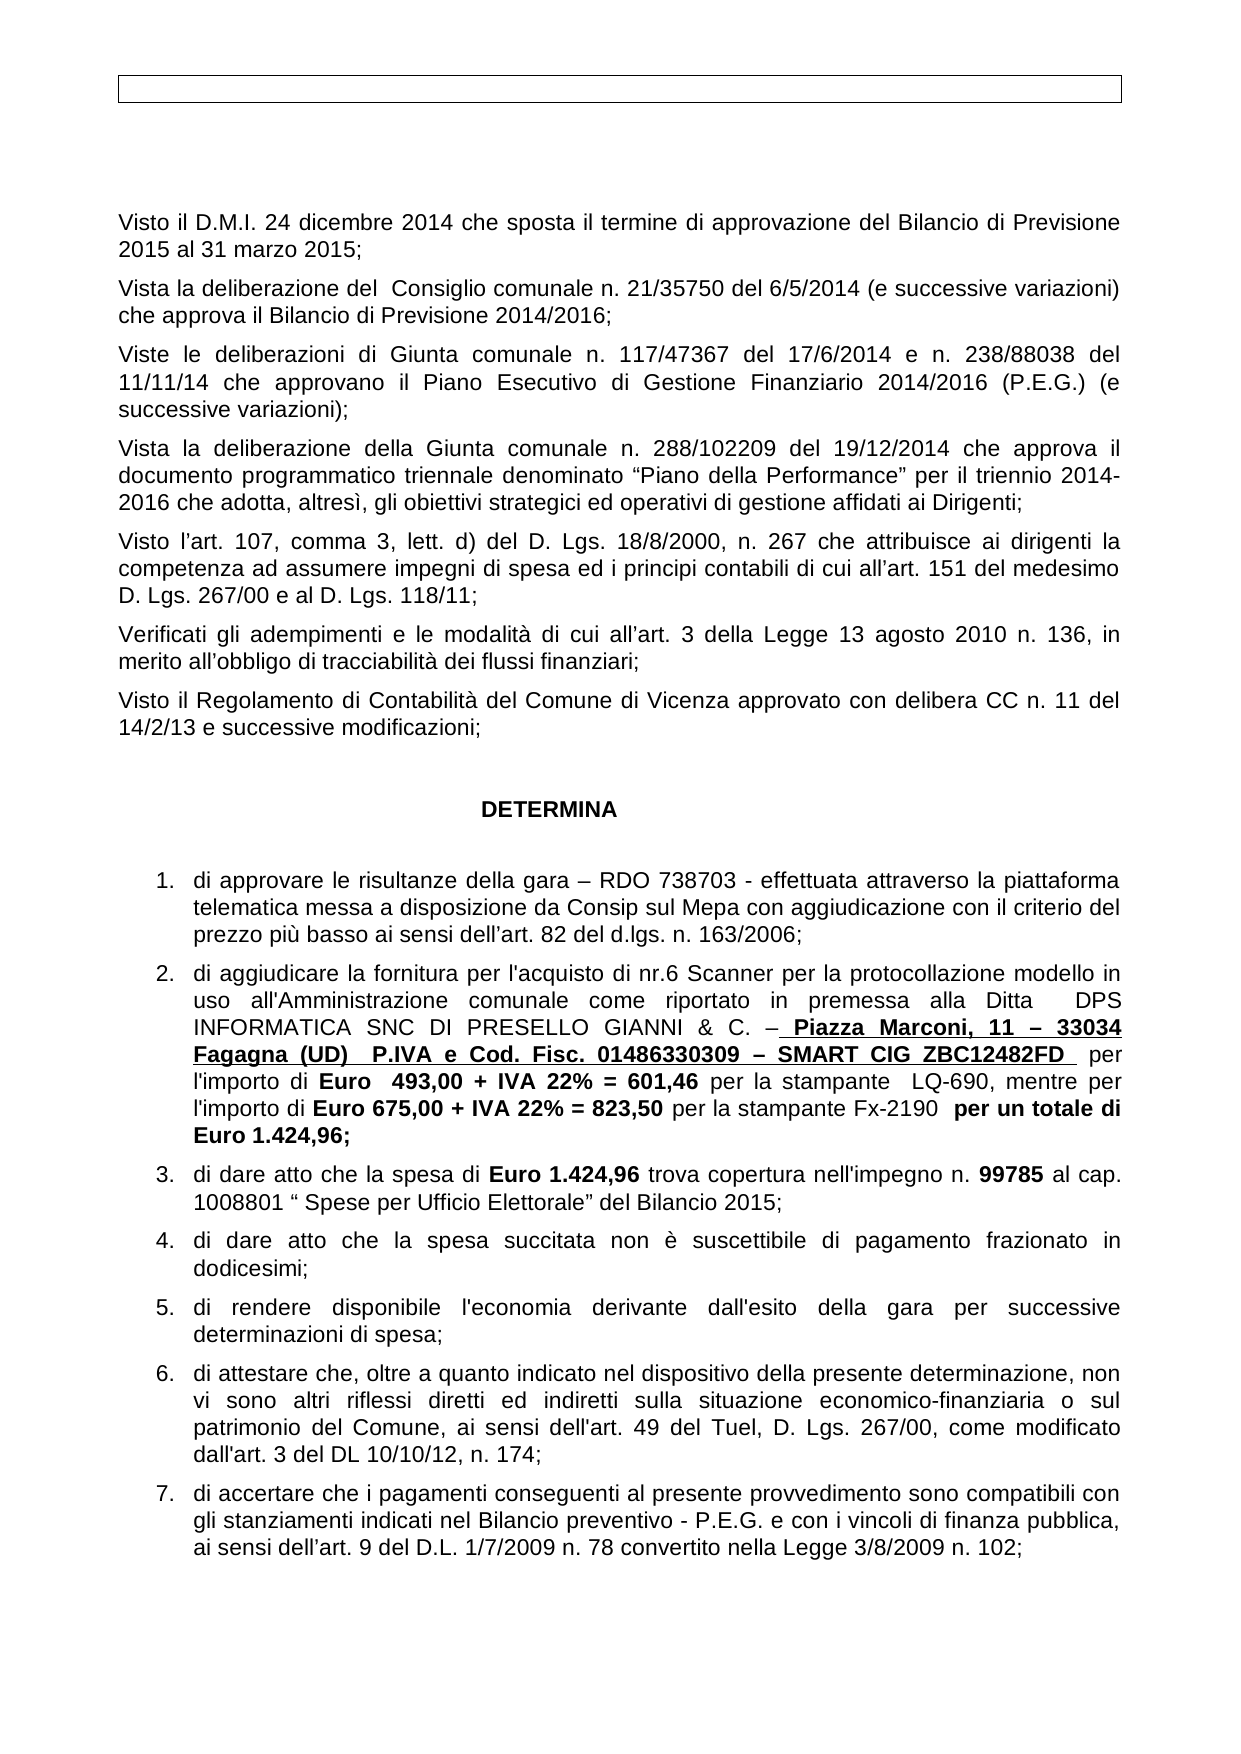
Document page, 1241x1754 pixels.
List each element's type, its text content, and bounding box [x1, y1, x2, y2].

list di dare atto che la spesa di Euro 1.424,96 trova copertura nell'impegno n. 99785 al cap. 1008801 “ Spese per Ufficio Elettorale” del Bilancio 2015; [156, 1161, 1122, 1215]
list di aggiudicare la fornitura per l'acquisto di nr.6 Scanner per la protocollazione modello in uso all'Amministrazione comunale come riportato in premessa alla Ditta DPS INFORMATICA SNC DI PRESELLO GIANNI & C. – Piazza Marconi, 11 – 33034 Fagagna (UD) P.IVA e Cod. Fisc. 01486330309 – SMART CIG ZBC12482FD per l'importo di Euro 493,00 + IVA 22% = 601,46 per la stampante LQ-690, mentre per l'importo di Euro 675,00 + IVA 22% = 823,50 per la stampante Fx-2190 per un totale di Euro 1.424,96; [156, 959, 1122, 1149]
text Visto l’art. 107, comma 3, lett. d) del D. Lgs. 18/8/2000, n. 267 che attribuisce ai dirigenti la competenza ad assumere impegni di spesa ed i principi contabili di cui all’art. 151 del medesimo D. Lgs. 267/00 e al D. Lgs. 118/11; [118, 527, 1122, 608]
text Visto il D.M.I. 24 dicembre 2014 che sposta il termine di approvazione del Bilancio di Previsione 2015 al 31 marzo 2015; [118, 209, 1122, 263]
list di dare atto che la spesa succitata non è suscettibile di pagamento frazionato in dodicesimi; [156, 1227, 1122, 1281]
list di rendere disponibile l'economia derivante dall'esito della gara per successive determinazioni di spesa; [156, 1293, 1122, 1347]
list di attestare che, oltre a quanto indicato nel dispositivo della presente determinazione, non vi sono altri riflessi diretti ed indiretti sulla situazione economico-finanziaria o sul patrimonio del Comune, ai sensi dell'art. 49 del Tuel, D. Lgs. 267/00, come modificato dall'art. 3 del DL 10/10/12, n. 174; [156, 1359, 1122, 1467]
text Vista la deliberazione della Giunta comunale n. 288/102209 del 19/12/2014 che approva il documento programmatico triennale denominato “Piano della Performance” per il triennio 2014-2016 che adotta, altresì, gli obiettivi strategici ed operativi di gestione affidati ai Dirigenti; [118, 434, 1122, 515]
list di accertare che i pagamenti conseguenti al presente provvedimento sono compatibili con gli stanziamenti indicati nel Bilancio preventivo - P.E.G. e con i vincoli di finanza pubblica, ai sensi dell’art. 9 del D.L. 1/7/2009 n. 78 convertito nella Legge 3/8/2009 n. 102; [156, 1479, 1122, 1560]
text Visto il Regolamento di Contabilità del Comune di Vicenza approvato con delibera CC n. 11 del 14/2/13 e successive modificazioni; [118, 686, 1122, 740]
text DETERMINA [118, 785, 1122, 823]
text Verificati gli adempimenti e le modalità di cui all’art. 3 della Legge 13 agosto 2010 n. 136, in merito all’obbligo di tracciabilità dei flussi finanziari; [118, 620, 1122, 674]
text Vista la deliberazione del Consiglio comunale n. 21/35750 del 6/5/2014 (e successive variazioni) che approva il Bilancio di Previsione 2014/2016; [118, 275, 1122, 329]
list di approvare le risultanze della gara – RDO 738703 - effettuata attraverso la piattaforma telematica messa a disposizione da Consip sul Mepa con aggiudicazione con il criterio del prezzo più basso ai sensi dell’art. 82 del d.lgs. n. 163/2006; [156, 866, 1122, 947]
text Viste le deliberazioni di Giunta comunale n. 117/47367 del 17/6/2014 e n. 238/88038 del 11/11/14 che approvano il Piano Esecutivo di Gestione Finanziario 2014/2016 (P.E.G.) (e successive variazioni); [118, 341, 1122, 422]
